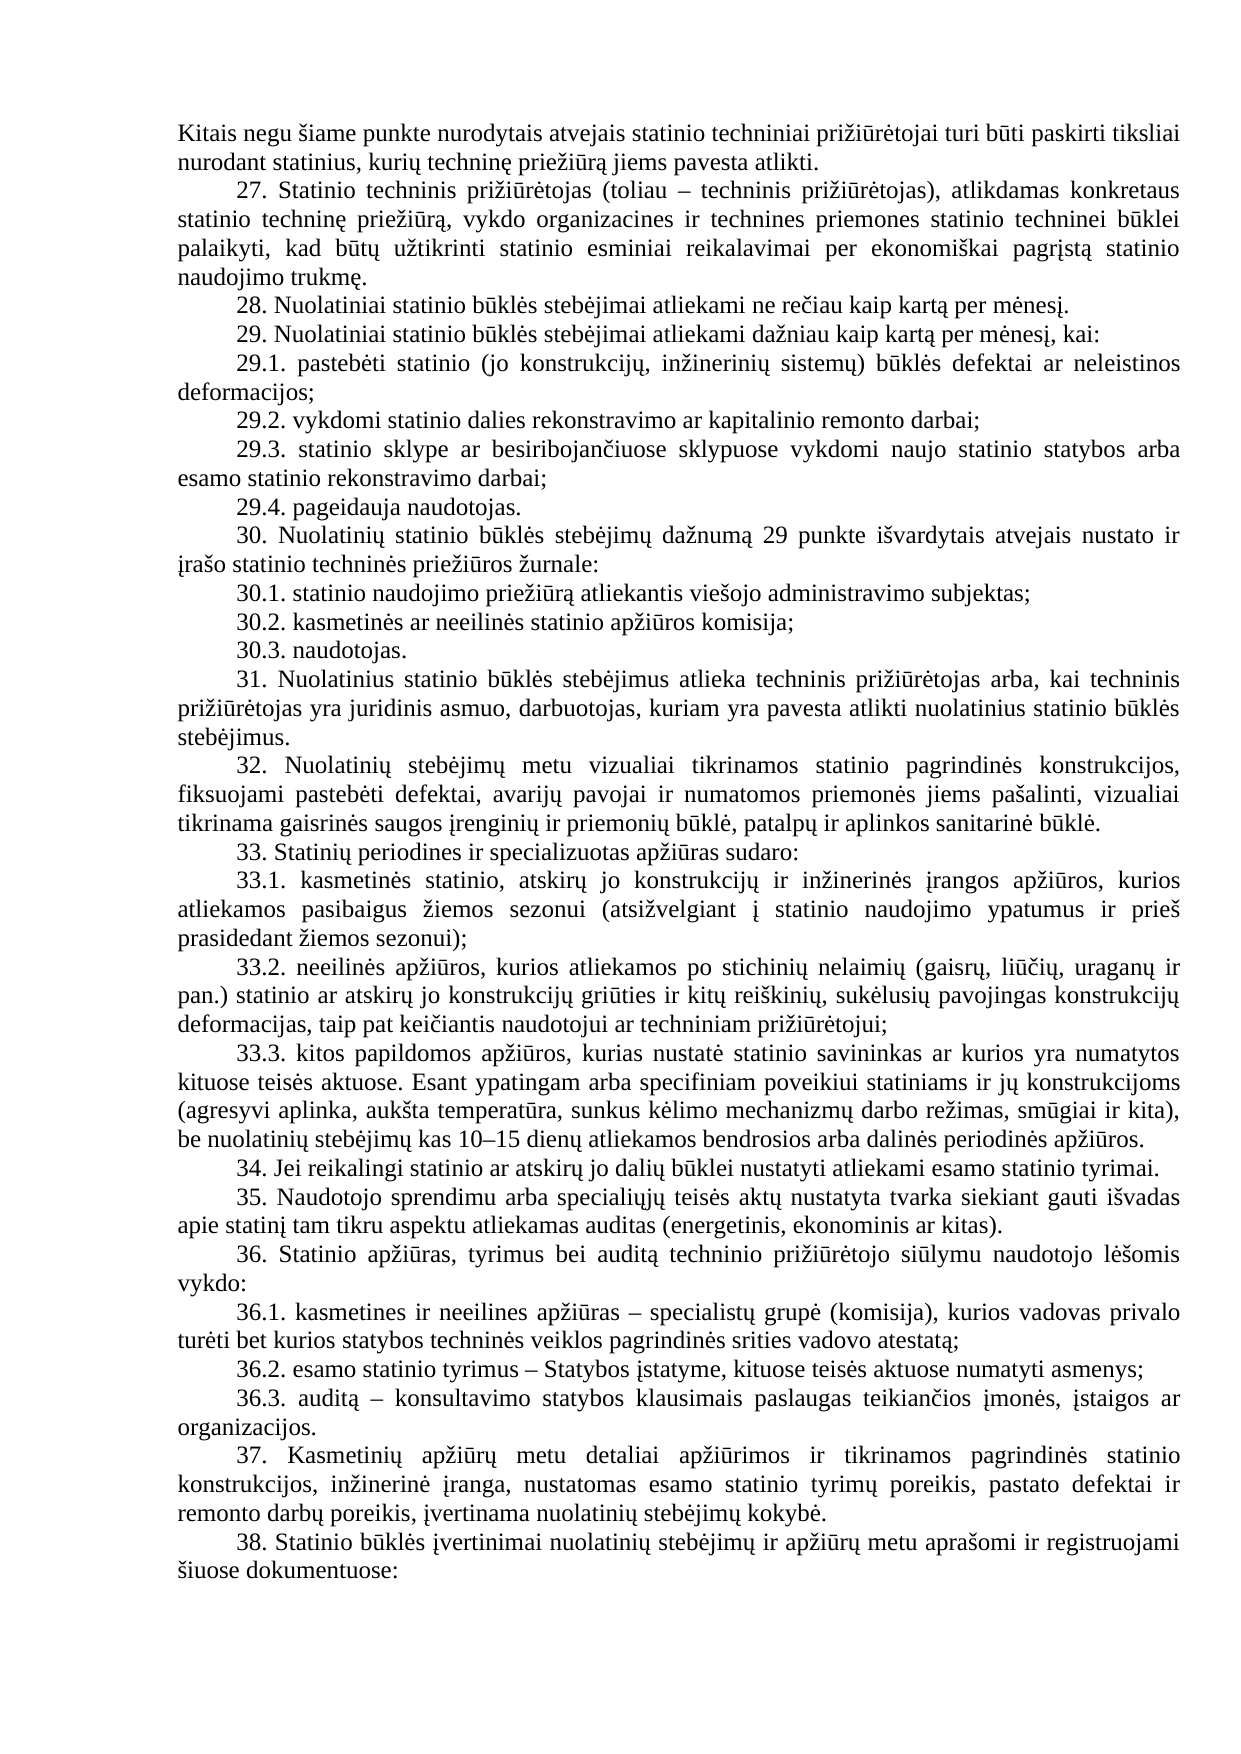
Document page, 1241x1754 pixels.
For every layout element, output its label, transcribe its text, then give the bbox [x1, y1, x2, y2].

text 29. Nuolatiniai statinio būklės stebėjimai atliekami dažniau kaip kartą per mėnesį, kai: [177, 319, 1181, 348]
text 27. Statinio techninis prižiūrėtojas (toliau – techninis prižiūrėtojas), atlikdamas konkretaus statinio techninę priežiūrą, vykdo organizacines ir technines priemones statinio techninei būklei palaikyti, kad būtų užtikrinti statinio esminiai reikalavimai per ekonomiškai pagrįstą statinio naudojimo trukmę. [177, 176, 1181, 291]
text 36.1. kasmetines ir neeilines apžiūras – specialistų grupė (komisija), kurios vadovas privalo turėti bet kurios statybos techninės veiklos pagrindinės srities vadovo atestatą; [177, 1297, 1181, 1354]
text 30.3. naudotojas. [177, 636, 1181, 664]
text 30.2. kasmetinės ar neeilinės statinio apžiūros komisija; [177, 607, 1181, 636]
text 35. Naudotojo sprendimu arba specialiųjų teisės aktų nustatyta tvarka siekiant gauti išvadas apie statinį tam tikru aspektu atliekamas auditas (energetinis, ekonominis ar kitas). [177, 1182, 1181, 1239]
text 29.4. pageidauja naudotojas. [177, 492, 1181, 521]
text 28. Nuolatiniai statinio būklės stebėjimai atliekami ne rečiau kaip kartą per mėnesį. [177, 291, 1181, 319]
text 36.3. auditą – konsultavimo statybos klausimais paslaugas teikiančios įmonės, įstaigos ar organizacijos. [177, 1383, 1181, 1441]
text 33.1. kasmetinės statinio, atskirų jo konstrukcijų ir inžinerinės įrangos apžiūros, kurios atliekamos pasibaigus žiemos sezonui (atsižvelgiant į statinio naudojimo ypatumus ir prieš prasidedant žiemos sezonui); [177, 866, 1181, 952]
text 31. Nuolatinius statinio būklės stebėjimus atlieka techninis prižiūrėtojas arba, kai techninis prižiūrėtojas yra juridinis asmuo, darbuotojas, kuriam yra pavesta atlikti nuolatinius statinio būklės stebėjimus. [177, 664, 1181, 751]
text 29.2. vykdomi statinio dalies rekonstravimo ar kapitalinio remonto darbai; [177, 406, 1181, 434]
text 36.2. esamo statinio tyrimus – Statybos įstatyme, kituose teisės aktuose numatyti asmenys; [177, 1354, 1181, 1383]
text 30.1. statinio naudojimo priežiūrą atliekantis viešojo administravimo subjektas; [177, 578, 1181, 607]
text 29.3. statinio sklype ar besiribojančiuose sklypuose vykdomi naujo statinio statybos arba esamo statinio rekonstravimo darbai; [177, 434, 1181, 492]
text 30. Nuolatinių statinio būklės stebėjimų dažnumą 29 punkte išvardytais atvejais nustato ir įrašo statinio techninės priežiūros žurnale: [177, 521, 1181, 578]
text 29.1. pastebėti statinio (jo konstrukcijų, inžinerinių sistemų) būklės defektai ar neleistinos deformacijos; [177, 348, 1181, 406]
text Kitais negu šiame punkte nurodytais atvejais statinio techniniai prižiūrėtojai turi būti paskirti tiksliai nurodant statinius, kurių techninę priežiūrą jiems pavesta atlikti. [177, 118, 1181, 176]
text 33.2. neeilinės apžiūros, kurios atliekamos po stichinių nelaimių (gaisrų, liūčių, uraganų ir pan.) statinio ar atskirų jo konstrukcijų griūties ir kitų reiškinių, sukėlusių pavojingas konstrukcijų deformacijas, taip pat keičiantis naudotojui ar techniniam prižiūrėtojui; [177, 952, 1181, 1038]
text 37. Kasmetinių apžiūrų metu detaliai apžiūrimos ir tikrinamos pagrindinės statinio konstrukcijos, inžinerinė įranga, nustatomas esamo statinio tyrimų poreikis, pastato defektai ir remonto darbų poreikis, įvertinama nuolatinių stebėjimų kokybė. [177, 1441, 1181, 1527]
text 36. Statinio apžiūras, tyrimus bei auditą techninio prižiūrėtojo siūlymu naudotojo lėšomis vykdo: [177, 1239, 1181, 1297]
text 38. Statinio būklės įvertinimai nuolatinių stebėjimų ir apžiūrų metu aprašomi ir registruojami šiuose dokumentuose: [177, 1527, 1181, 1584]
text 33. Statinių periodines ir specializuotas apžiūras sudaro: [177, 837, 1181, 866]
text 32. Nuolatinių stebėjimų metu vizualiai tikrinamos statinio pagrindinės konstrukcijos, fiksuojami pastebėti defektai, avarijų pavojai ir numatomos priemonės jiems pašalinti, vizualiai tikrinama gaisrinės saugos įrenginių ir priemonių būklė, patalpų ir aplinkos sanitarinė būklė. [177, 751, 1181, 837]
text 33.3. kitos papildomos apžiūros, kurias nustatė statinio savininkas ar kurios yra numatytos kituose teisės aktuose. Esant ypatingam arba specifiniam poveikiui statiniams ir jų konstrukcijoms (agresyvi aplinka, aukšta temperatūra, sunkus kėlimo mechanizmų darbo režimas, smūgiai ir kita), be nuolatinių stebėjimų kas 10–15 dienų atliekamos bendrosios arba dalinės periodinės apžiūros. [177, 1038, 1181, 1153]
text 34. Jei reikalingi statinio ar atskirų jo dalių būklei nustatyti atliekami esamo statinio tyrimai. [177, 1153, 1181, 1182]
